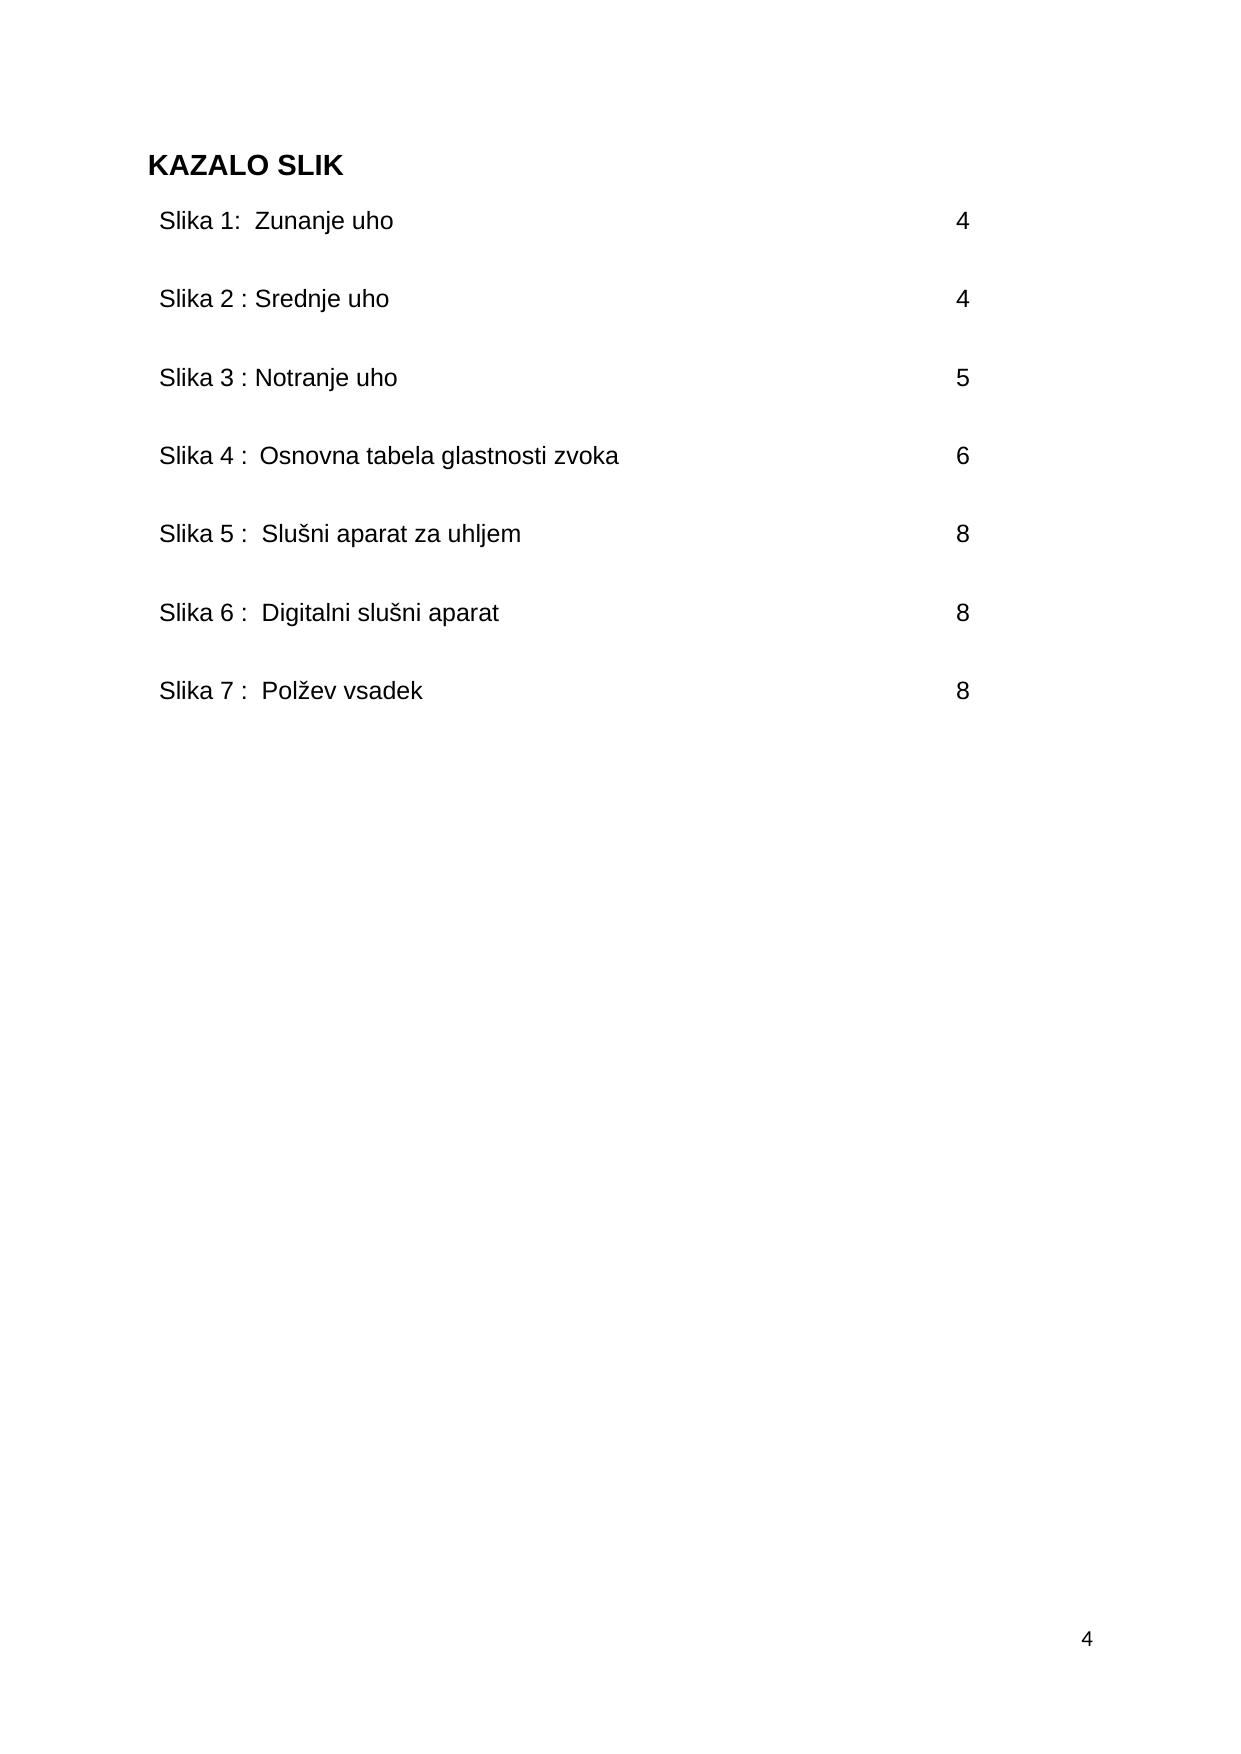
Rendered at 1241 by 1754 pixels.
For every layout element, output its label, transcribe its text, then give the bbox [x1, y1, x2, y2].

table_header 4 4 5 6 8 8 8 [945, 206, 1076, 726]
text KAZALO SLIK [148, 148, 1093, 181]
table_header Slika 1: Zunanje uho Slika 2 : Srednje uho Slika 3 : Notranje uho Slika 4 : Osnovna tabela glastnosti zvoka Slika 5 : Slušni aparat za uhljem Slika 6 : Digitalni slušni aparat Slika 7 : Polžev vsadek [148, 206, 944, 726]
